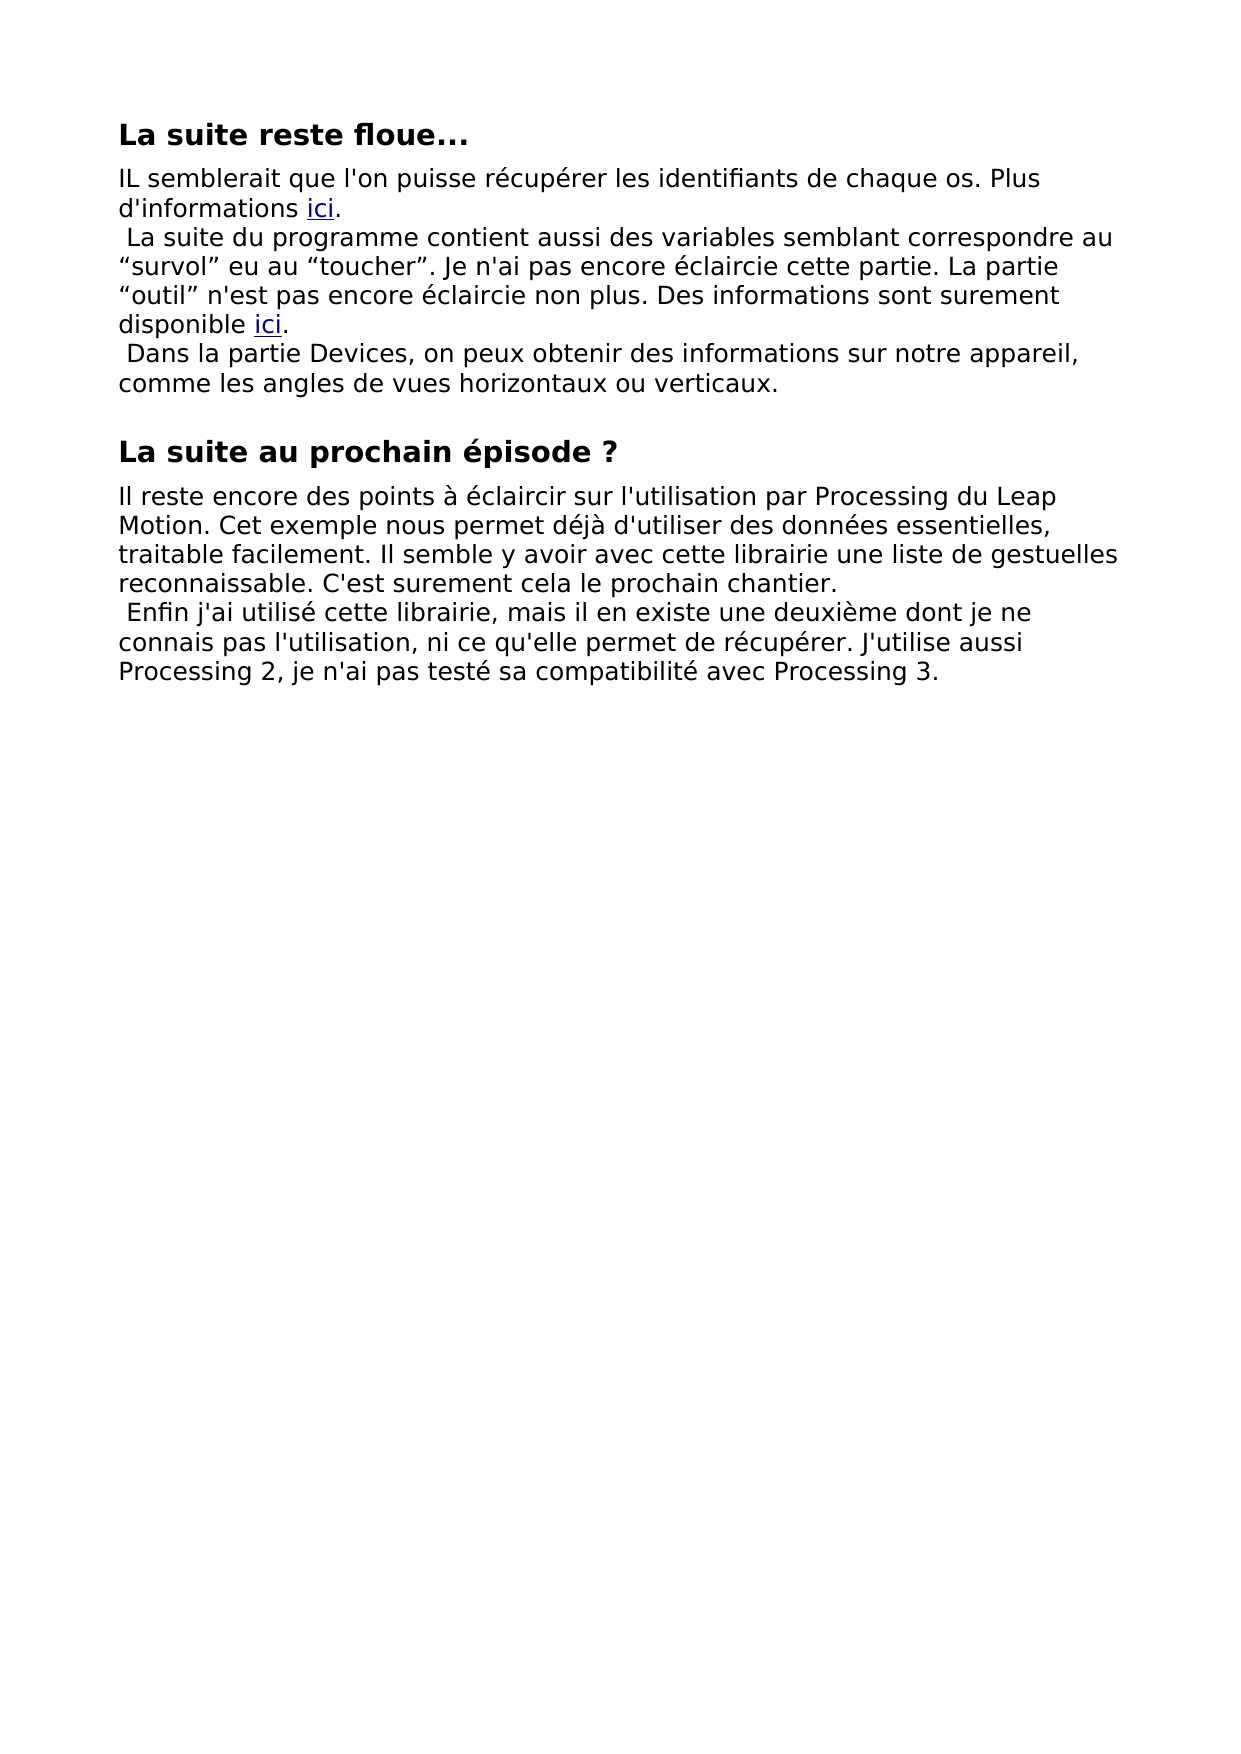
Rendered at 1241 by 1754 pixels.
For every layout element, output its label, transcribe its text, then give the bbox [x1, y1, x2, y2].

text Il reste encore des points à éclaircir sur l'utilisation par Processing du Leap Motion. Cet exemple nous permet déjà d'utiliser des données essentielles, traitable facilement. Il semble y avoir avec cette librairie une liste de gestuelles reconnaissable. C'est surement cela le prochain chantier. Enfin j'ai utilisé cette librairie, mais il en existe une deuxième dont je ne connais pas l'utilisation, ni ce qu'elle permet de récupérer. J'utilise aussi Processing 2, je n'ai pas testé sa compatibilité avec Processing 3. [118, 482, 1122, 686]
subtitle La suite au prochain épisode ? [118, 435, 1122, 469]
subtitle La suite reste floue... [118, 118, 1122, 152]
text IL semblerait que l'on puisse récupérer les identifiants de chaque os. Plus d'informations ici. La suite du programme contient aussi des variables semblant correspondre au “survol” eu au “toucher”. Je n'ai pas encore éclaircie cette partie. La partie “outil” n'est pas encore éclaircie non plus. Des informations sont surement disponible ici. Dans la partie Devices, on peux obtenir des informations sur notre appareil, comme les angles de vues horizontaux ou verticaux. [118, 164, 1122, 398]
